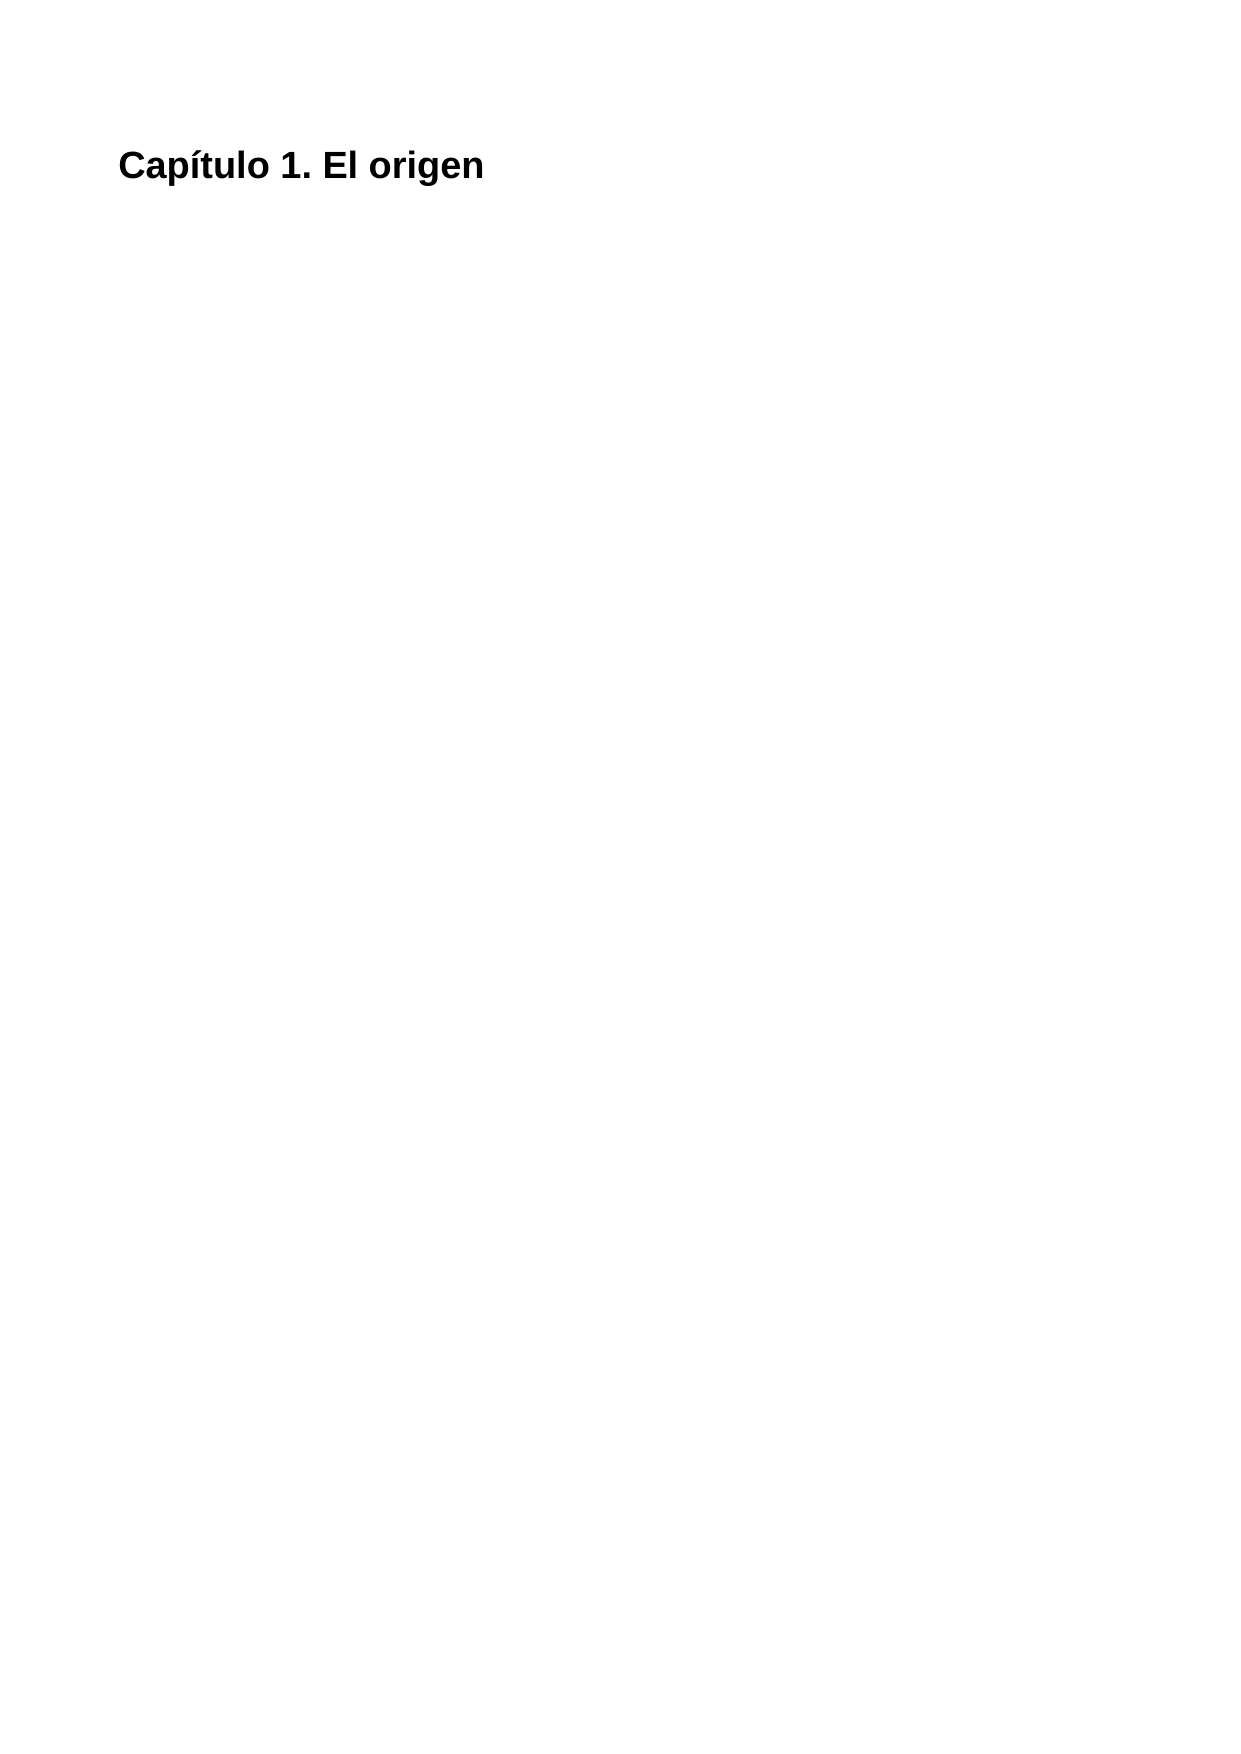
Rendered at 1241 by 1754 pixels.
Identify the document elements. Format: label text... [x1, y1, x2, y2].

subtitle Capítulo 1. El origen [118, 143, 1122, 187]
